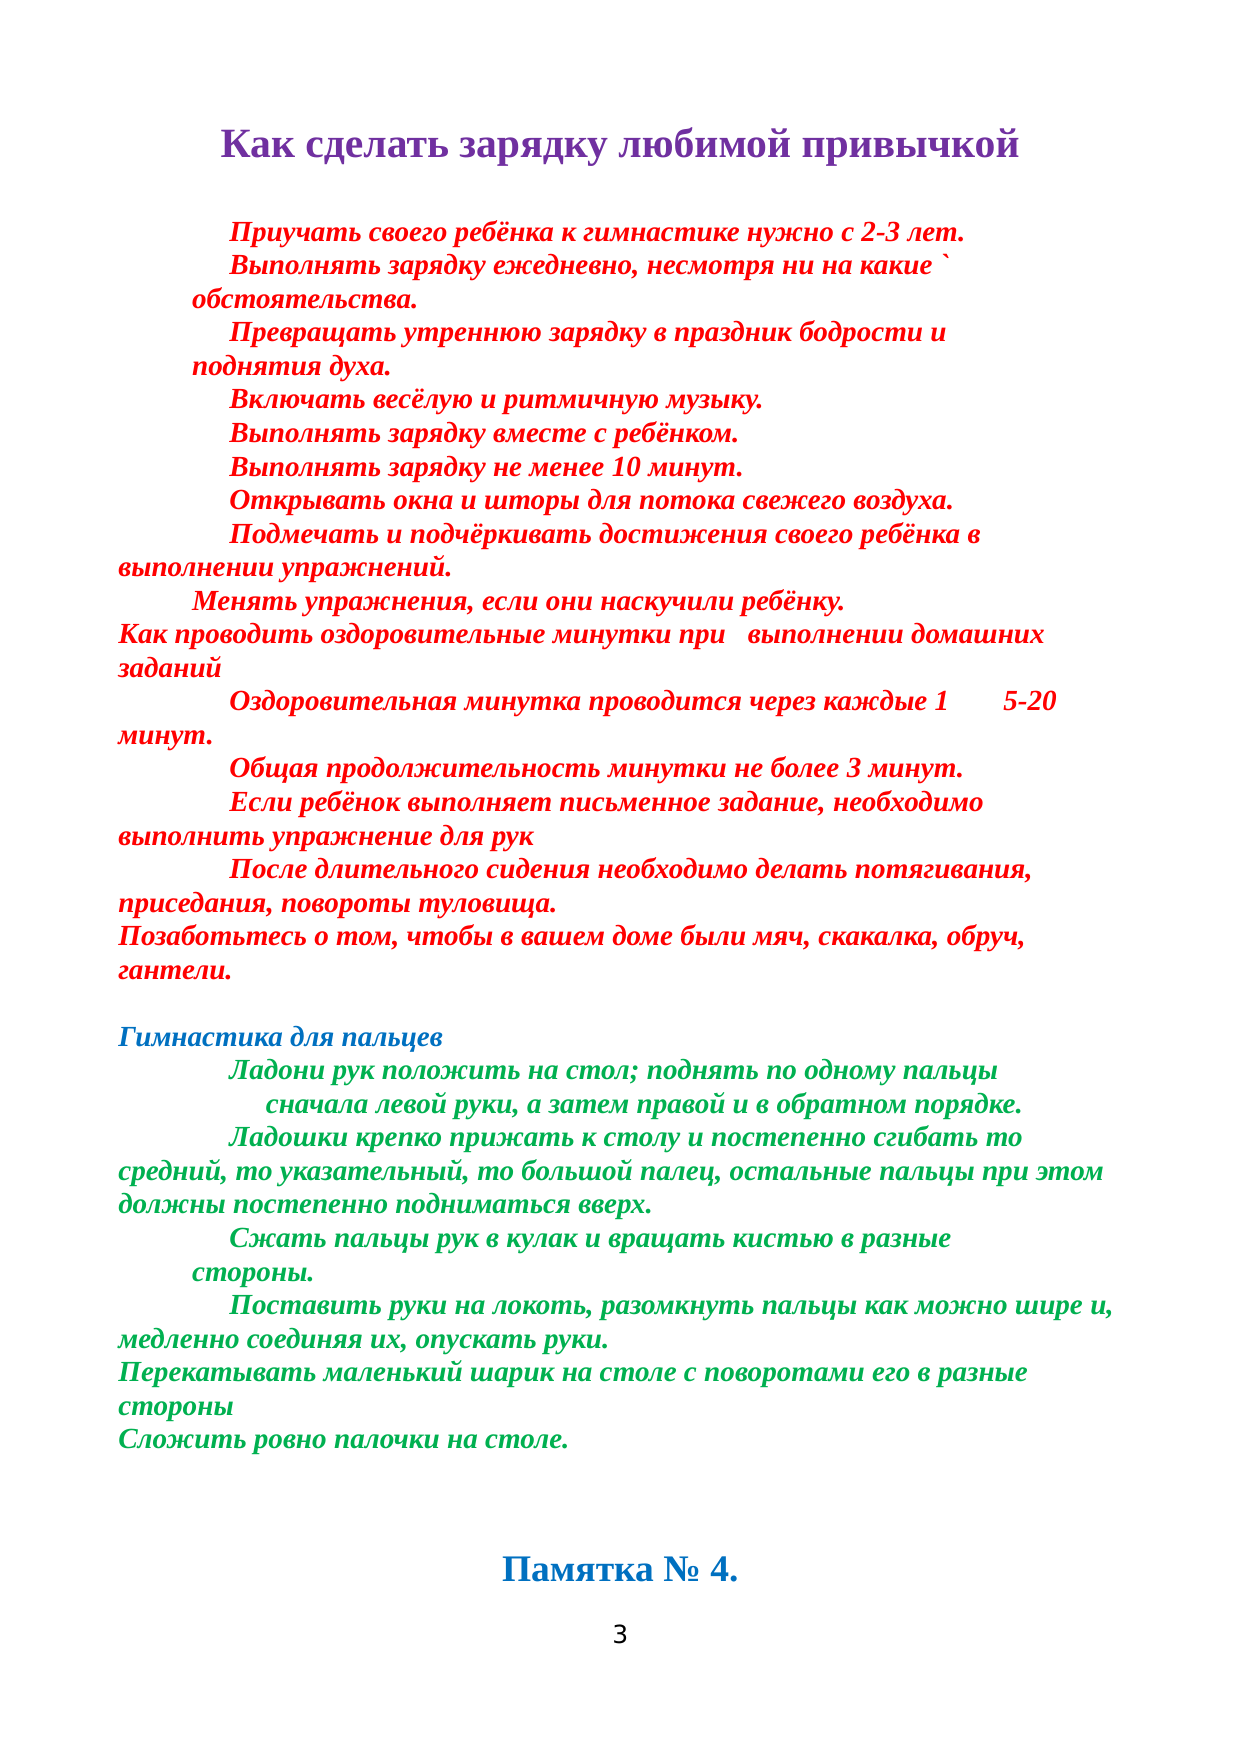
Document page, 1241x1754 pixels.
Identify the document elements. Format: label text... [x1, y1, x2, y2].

text  Выполнять зарядку вместе с ребёнком. [118, 415, 1122, 449]
text  Открывать окна и шторы для потока свежего воздуха. [118, 482, 1122, 516]
text  Оздоровительная минутка проводится через каждые 1 5-20 минут. [118, 683, 1122, 751]
text Гимнастика для пальцев [118, 1019, 1122, 1052]
text Менять упражнения, если они наскучили ребёнку. [118, 583, 1122, 616]
text Перекатывать маленький шарик на столе с поворотами его в разные стороны [118, 1354, 1122, 1421]
text Сложить ровно палочки на столе. [118, 1421, 1122, 1455]
text  Превращать утреннюю зарядку в праздник бодрости и поднятия духа. [118, 314, 1122, 382]
text  Выполнять зарядку не менее 10 минут. [118, 449, 1122, 482]
text  Сжать пальцы рук в кулак и вращать кистью в разные стороны. [118, 1220, 1122, 1287]
text  Выполнять зарядку ежедневно, несмотря ни на какие ` обстоятельства. [118, 247, 1122, 314]
text  Ладошки крепко прижать к столу и постепенно сгибать то средний, то указательный, то большой палец, остальные пальцы при этом должны постепенно подниматься вверх. [118, 1119, 1122, 1220]
text  Если ребёнок выполняет письменное задание, необходимо выполнить упражнение для рук [118, 784, 1122, 851]
text  Приучать своего ребёнка к гимнастике нужно с 2-3 лет. [118, 214, 1122, 247]
text Позаботьтесь о том, чтобы в вашем доме были мяч, скакалка, обруч, гантели. [118, 918, 1122, 985]
text Как сделать зарядку любимой привычкой [118, 118, 1122, 166]
text  Общая продолжительность минутки не более 3 минут. [118, 751, 1122, 784]
text  Включать весёлую и ритмичную музыку. [118, 382, 1122, 415]
text  После длительного сидения необходимо делать потягивания, приседания, повороты туловища. [118, 851, 1122, 918]
text  Поставить руки на локоть, разомкнуть пальцы как можно шире и, медленно соединяя их, опускать руки. [118, 1287, 1122, 1354]
text Как проводить оздоровительные минутки при выполнении домашних заданий [118, 616, 1122, 683]
text Памятка № 4. [118, 1546, 1122, 1589]
text  Ладони рук положить на стол; поднять по одному пальцы сначала левой руки, а затем правой и в обратном порядке. [118, 1052, 1122, 1119]
text  Подмечать и подчёркивать достижения своего ребёнка в выполнении упражнений. [118, 516, 1122, 583]
